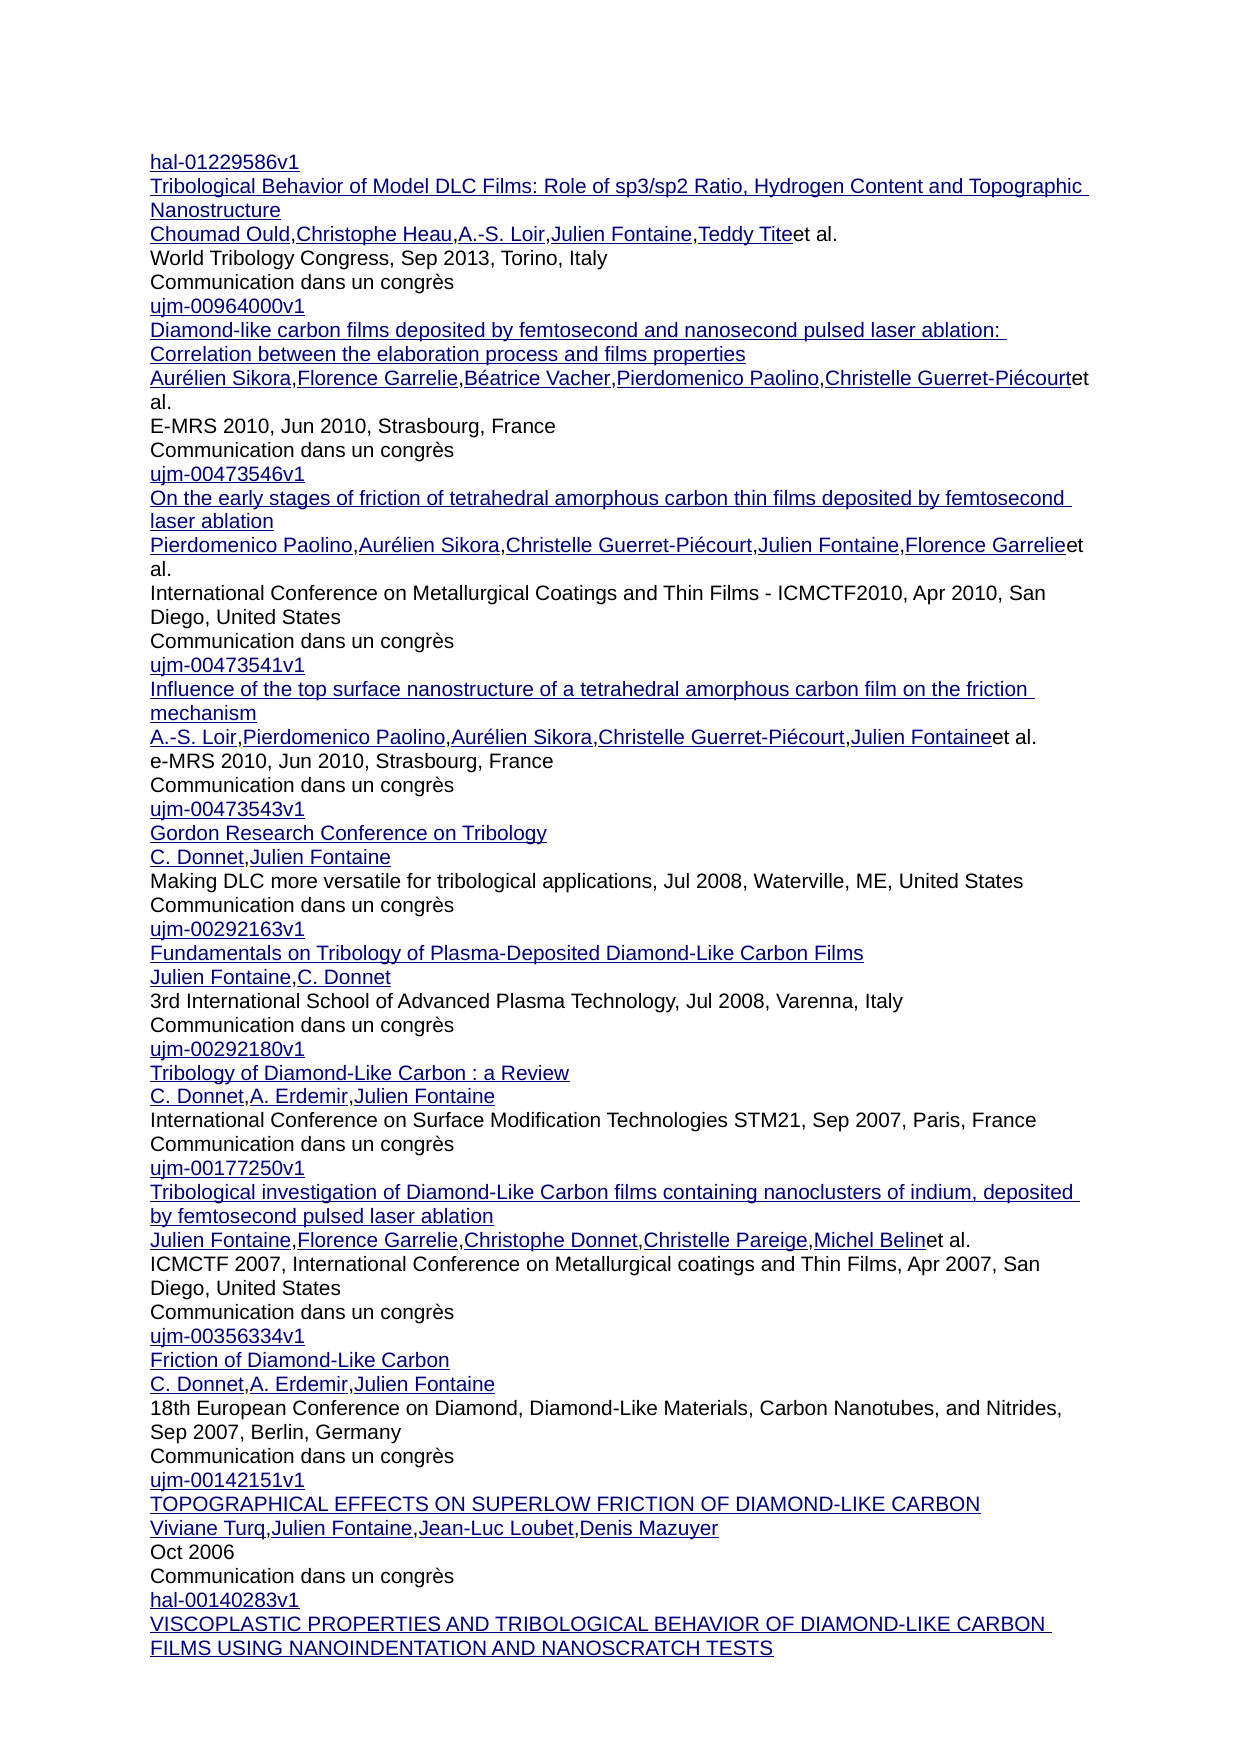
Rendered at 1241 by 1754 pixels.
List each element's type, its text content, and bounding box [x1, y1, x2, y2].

table_cell Fundamentals on Tribology of Plasma-Deposited Diamond-Like Carbon Films Julien Fontaine,C. Donnet 3rd International School of Advanced Plasma Technology, Jul 2008, Varenna, Italy Communication dans un congrès ujm-00292180v1 [150, 941, 1090, 1060]
table_cell VISCOPLASTIC PROPERTIES AND TRIBOLOGICAL BEHAVIOR OF DIAMOND-LIKE CARBON FILMS USING NANOINDENTATION AND NANOSCRATCH TESTS [150, 1611, 1090, 1659]
table_cell TOPOGRAPHICAL EFFECTS ON SUPERLOW FRICTION OF DIAMOND-LIKE CARBON Viviane Turq,Julien Fontaine,Jean-Luc Loubet,Denis Mazuyer Oct 2006 Communication dans un congrès hal-00140283v1 [150, 1492, 1090, 1611]
table_cell Friction of Diamond-Like Carbon C. Donnet,A. Erdemir,Julien Fontaine 18th European Conference on Diamond, Diamond-Like Materials, Carbon Nanotubes, and Nitrides, Sep 2007, Berlin, Germany Communication dans un congrès ujm-00142151v1 [150, 1348, 1090, 1492]
table_cell Tribological investigation of Diamond-Like Carbon films containing nanoclusters of indium, deposited by femtosecond pulsed laser ablation Julien Fontaine,Florence Garrelie,Christophe Donnet,Christelle Pareige,Michel Belinet al. ICMCTF 2007, International Conference on Metallurgical coatings and Thin Films, Apr 2007, San Diego, United States Communication dans un congrès ujm-00356334v1 [150, 1180, 1090, 1348]
table_cell Influence of the top surface nanostructure of a tetrahedral amorphous carbon film on the friction mechanism A.-S. Loir,Pierdomenico Paolino,Aurélien Sikora,Christelle Guerret-Piécourt,Julien Fontaineet al. e-MRS 2010, Jun 2010, Strasbourg, France Communication dans un congrès ujm-00473543v1 [150, 677, 1090, 821]
table_cell Gordon Research Conference on Tribology C. Donnet,Julien Fontaine Making DLC more versatile for tribological applications, Jul 2008, Waterville, ME, United States Communication dans un congrès ujm-00292163v1 [150, 821, 1090, 941]
table_cell On the early stages of friction of tetrahedral amorphous carbon thin films deposited by femtosecond laser ablation Pierdomenico Paolino,Aurélien Sikora,Christelle Guerret-Piécourt,Julien Fontaine,Florence Garrelieet al. International Conference on Metallurgical Coatings and Thin Films - ICMCTF2010, Apr 2010, San Diego, United States Communication dans un congrès ujm-00473541v1 [150, 485, 1090, 677]
table_cell Tribology of Diamond-Like Carbon : a Review C. Donnet,A. Erdemir,Julien Fontaine International Conference on Surface Modification Technologies STM21, Sep 2007, Paris, France Communication dans un congrès ujm-00177250v1 [150, 1060, 1090, 1180]
table_cell Diamond-like carbon films deposited by femtosecond and nanosecond pulsed laser ablation: Correlation between the elaboration process and films properties Aurélien Sikora,Florence Garrelie,Béatrice Vacher,Pierdomenico Paolino,Christelle Guerret-Piécourtet al. E-MRS 2010, Jun 2010, Strasbourg, France Communication dans un congrès ujm-00473546v1 [150, 318, 1090, 485]
table_cell Tribological Behavior of Model DLC Films: Role of sp3/sp2 Ratio, Hydrogen Content and Topographic Nanostructure Choumad Ould,Christophe Heau,A.-S. Loir,Julien Fontaine,Teddy Titeet al. World Tribology Congress, Sep 2013, Torino, Italy Communication dans un congrès ujm-00964000v1 [150, 174, 1090, 318]
table_header hal-01229586v1 [150, 150, 1090, 174]
